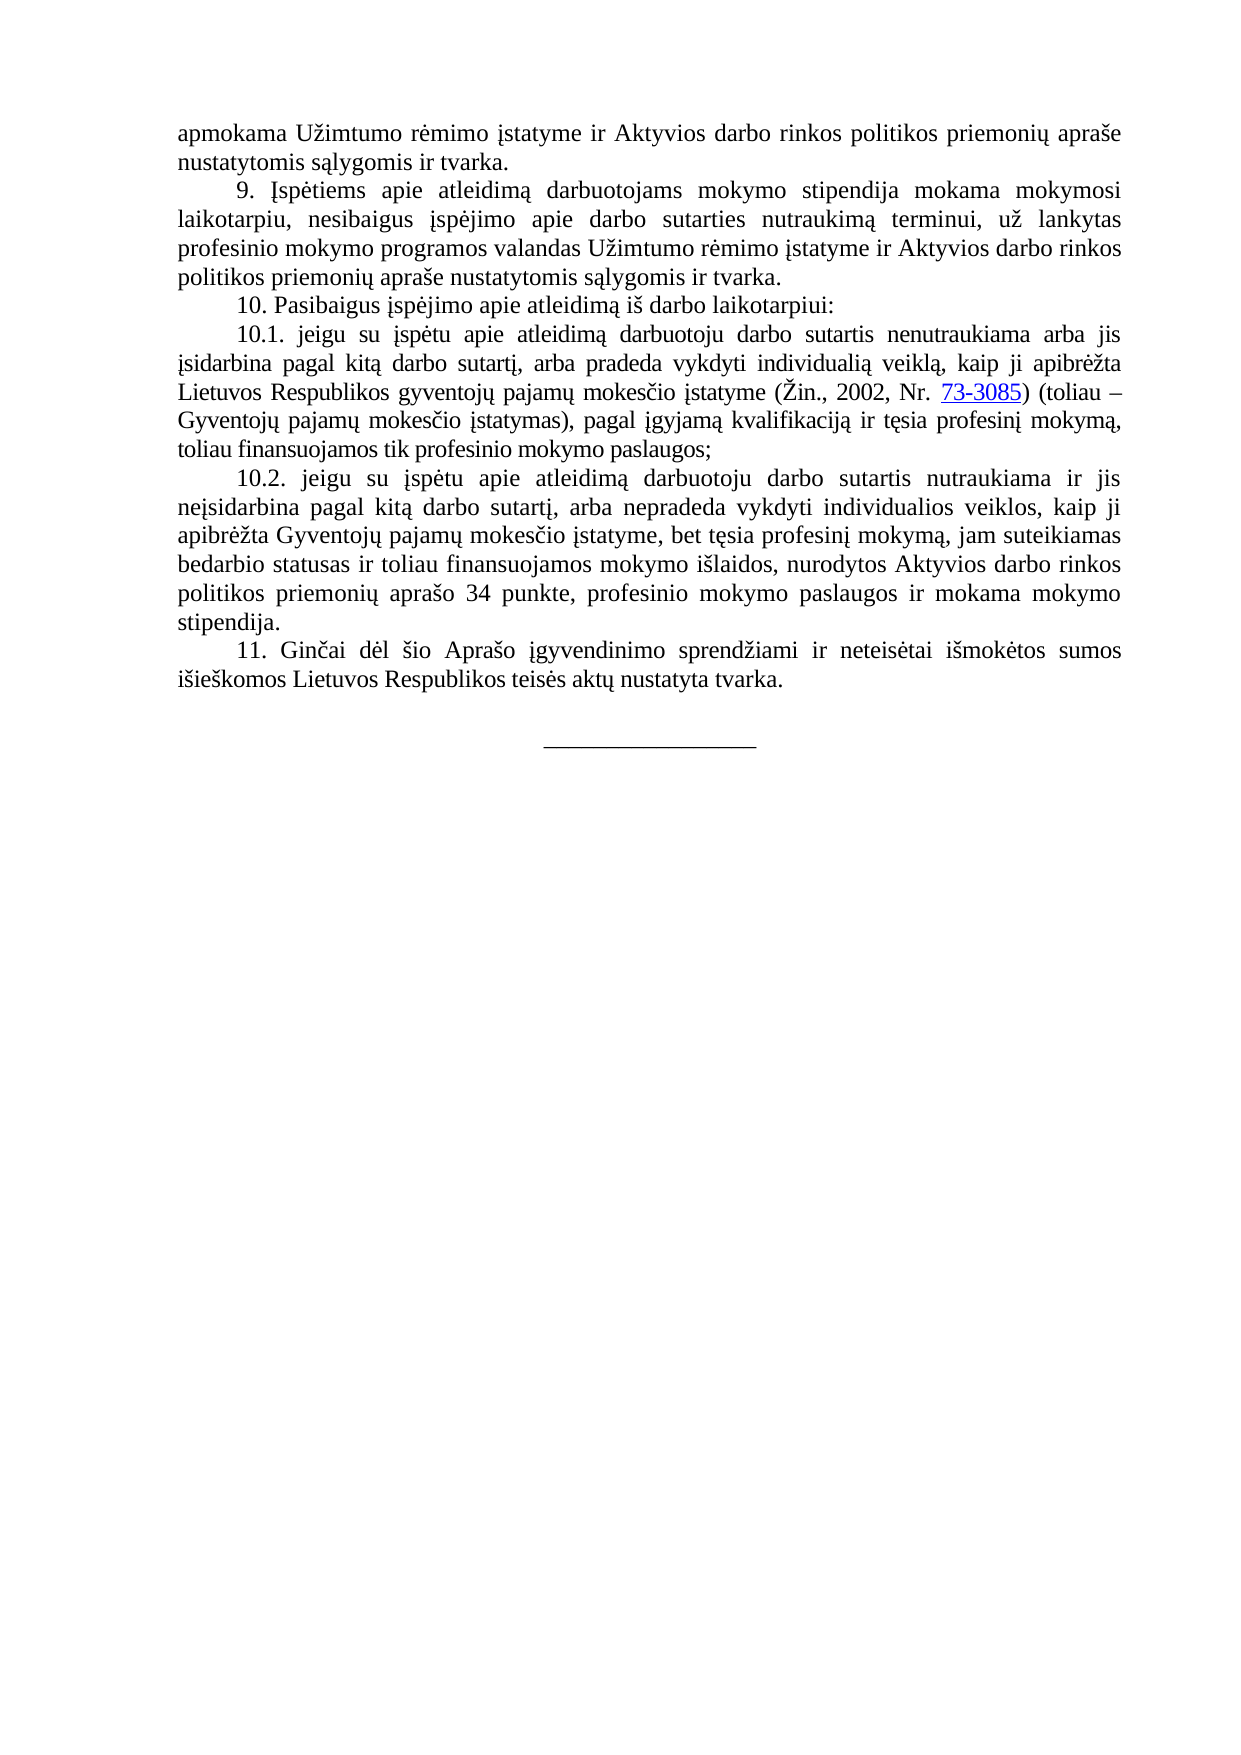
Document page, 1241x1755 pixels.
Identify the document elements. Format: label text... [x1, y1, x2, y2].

text 10.1. jeigu su įspėtu apie atleidimą darbuotoju darbo sutartis nenutraukiama arba jis įsidarbina pagal kitą darbo sutartį, arba pradeda vykdyti individualią veiklą, kaip ji apibrėžta Lietuvos Respublikos gyventojų pajamų mokesčio įstatyme (Žin., 2002, Nr. 73-3085) (toliau – Gyventojų pajamų mokesčio įstatymas), pagal įgyjamą kvalifikaciją ir tęsia profesinį mokymą, toliau finansuojamos tik profesinio mokymo paslaugos; [177, 319, 1122, 463]
text _________________ [177, 722, 1122, 751]
text 10.2. jeigu su įspėtu apie atleidimą darbuotoju darbo sutartis nutraukiama ir jis neįsidarbina pagal kitą darbo sutartį, arba nepradeda vykdyti individualios veiklos, kaip ji apibrėžta Gyventojų pajamų mokesčio įstatyme, bet tęsia profesinį mokymą, jam suteikiamas bedarbio statusas ir toliau finansuojamos mokymo išlaidos, nurodytos Aktyvios darbo rinkos politikos priemonių aprašo 34 punkte, profesinio mokymo paslaugos ir mokama mokymo stipendija. [177, 463, 1122, 636]
text 9. Įspėtiems apie atleidimą darbuotojams mokymo stipendija mokama mokymosi laikotarpiu, nesibaigus įspėjimo apie darbo sutarties nutraukimą terminui, už lankytas profesinio mokymo programos valandas Užimtumo rėmimo įstatyme ir Aktyvios darbo rinkos politikos priemonių apraše nustatytomis sąlygomis ir tvarka. [177, 176, 1122, 291]
text 11. Ginčai dėl šio Aprašo įgyvendinimo sprendžiami ir neteisėtai išmokėtos sumos išieškomos Lietuvos Respublikos teisės aktų nustatyta tvarka. [177, 636, 1122, 693]
text 10. Pasibaigus įspėjimo apie atleidimą iš darbo laikotarpiui: [177, 291, 1122, 319]
text apmokama Užimtumo rėmimo įstatyme ir Aktyvios darbo rinkos politikos priemonių apraše nustatytomis sąlygomis ir tvarka. [177, 118, 1122, 176]
